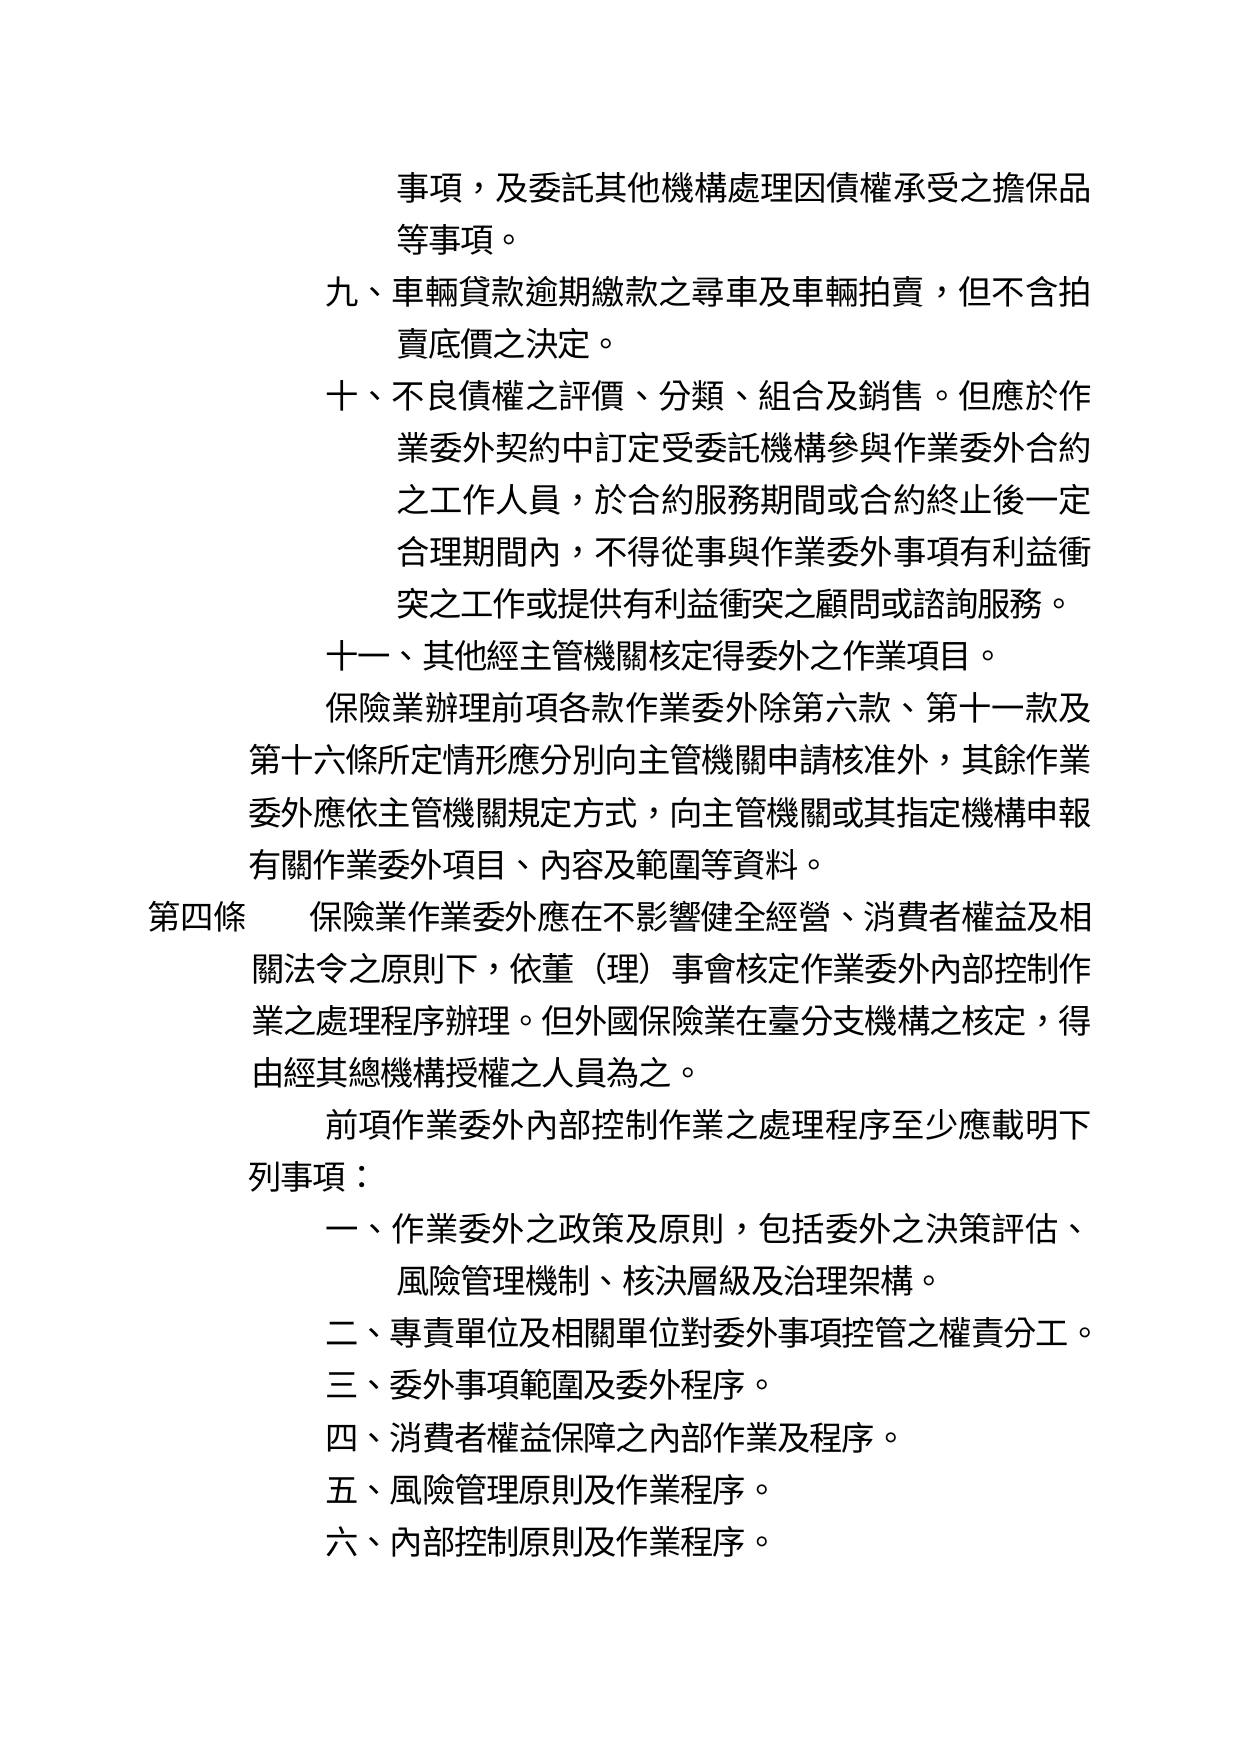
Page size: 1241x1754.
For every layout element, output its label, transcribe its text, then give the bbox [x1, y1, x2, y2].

text 十一、其他經主管機關核定得委外之作業項目。 [325, 627, 1092, 679]
text 保險業辦理前項各款作業委外除第六款、第十一款及第十六條所定情形應分別向主管機關申請核准外，其餘作業委外應依主管機關規定方式，向主管機關或其指定機構申報有關作業委外項目、內容及範圍等資料。 [248, 679, 1092, 887]
text 四、消費者權益保障之內部作業及程序。 [325, 1408, 1092, 1460]
text 三、委外事項範圍及委外程序。 [325, 1356, 1092, 1408]
text 十、不良債權之評價、分類、組合及銷售。但應於作業委外契約中訂定受委託機構參與作業委外合約之工作人員，於合約服務期間或合約終止後一定合理期間內，不得從事與作業委外事項有利益衝突之工作或提供有利益衝突之顧問或諮詢服務。 [325, 367, 1092, 627]
text 九、車輛貸款逾期繳款之尋車及車輛拍賣，但不含拍賣底價之決定。 [325, 262, 1092, 367]
text 六、內部控制原則及作業程序。 [325, 1512, 1092, 1564]
text 事項，及委託其他機構處理因債權承受之擔保品等事項。 [325, 158, 1092, 262]
text 第四條 保險業作業委外應在不影響健全經營、消費者權益及相關法令之原則下，依董（理）事會核定作業委外內部控制作業之處理程序辦理。但外國保險業在臺分支機構之核定，得由經其總機構授權之人員為之。 [148, 887, 1092, 1096]
text 前項作業委外內部控制作業之處理程序至少應載明下列事項： [248, 1096, 1092, 1200]
text 五、風險管理原則及作業程序。 [325, 1460, 1092, 1512]
text 一、作業委外之政策及原則，包括委外之決策評估、風險管理機制、核決層級及治理架構。 [325, 1200, 1092, 1304]
text 二、專責單位及相關單位對委外事項控管之權責分工。 [325, 1304, 1092, 1356]
